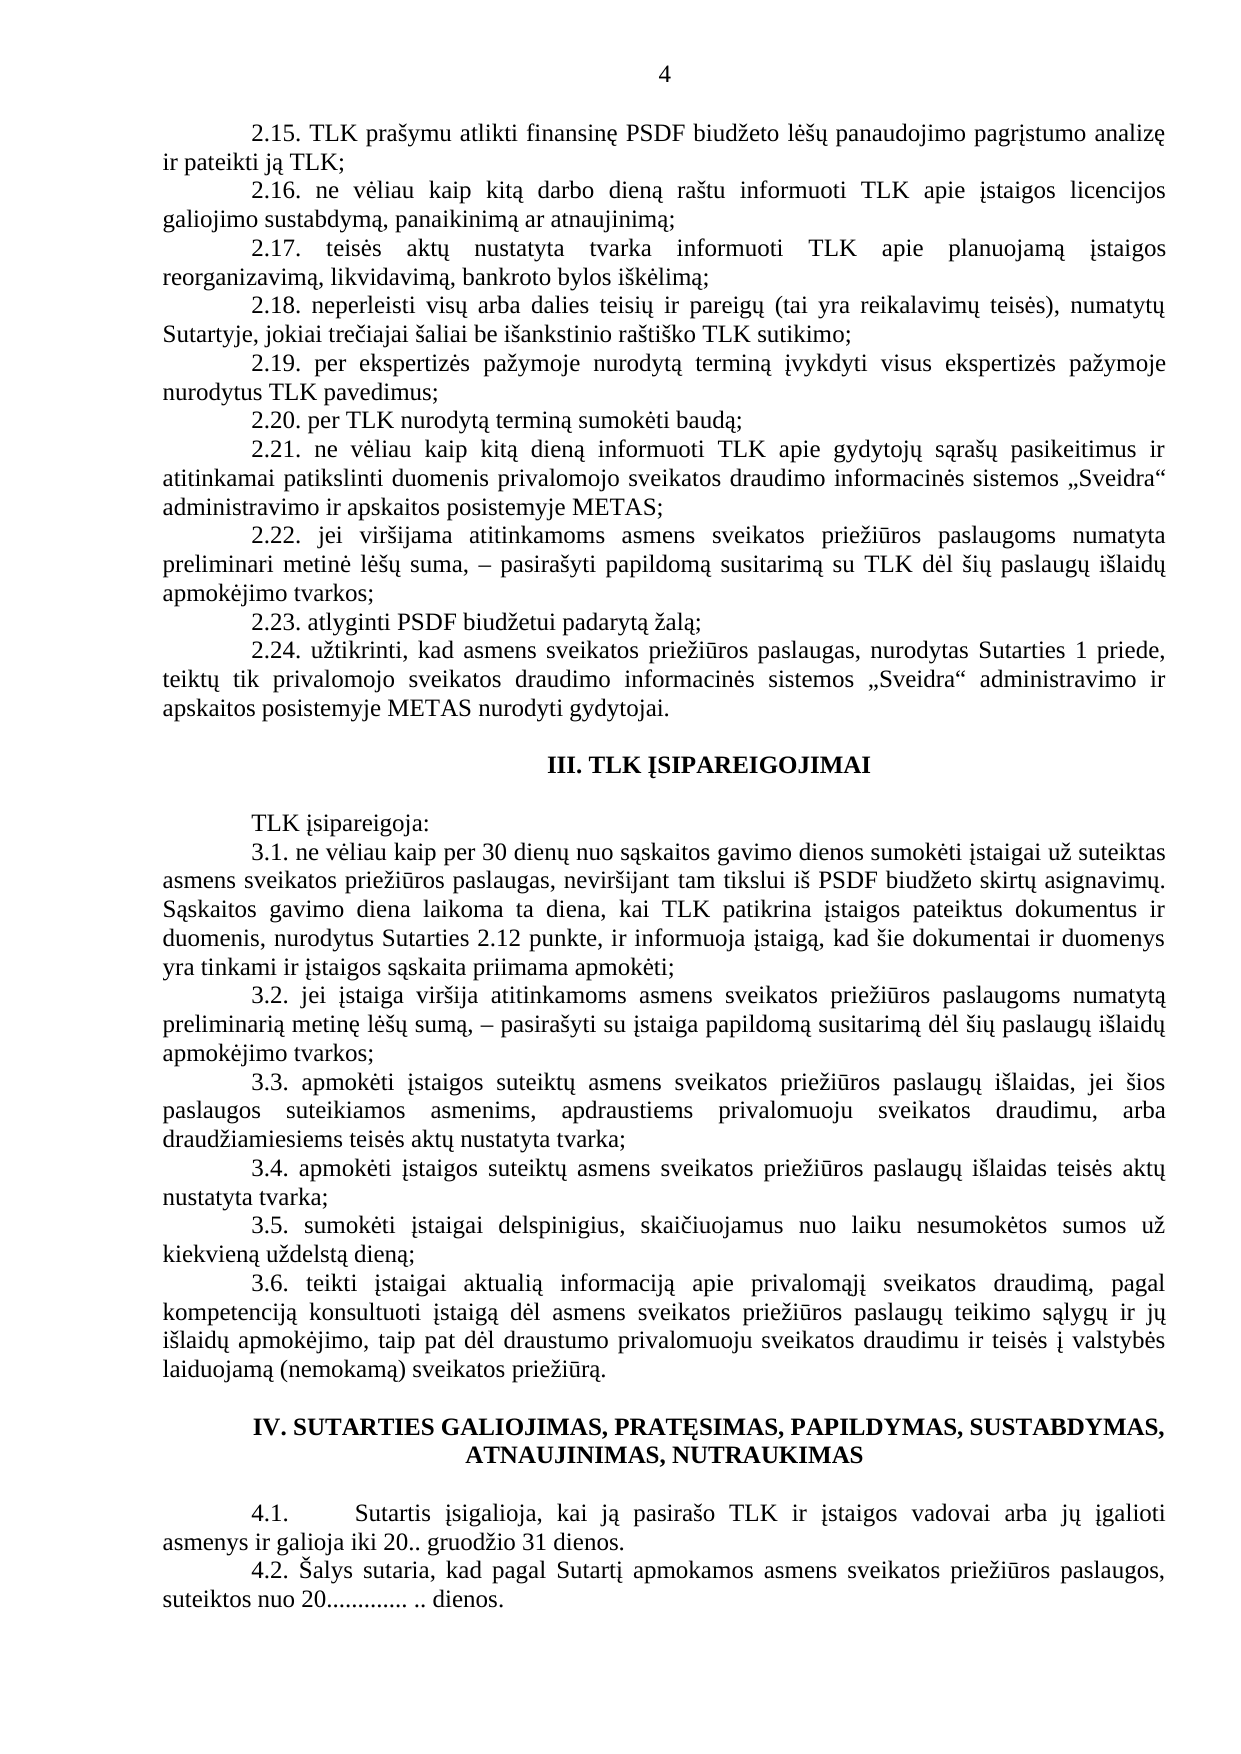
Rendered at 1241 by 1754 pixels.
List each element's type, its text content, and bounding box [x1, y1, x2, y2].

text 2.20. per TLK nurodytą terminą sumokėti baudą; [162, 406, 1167, 434]
text 2.21. ne vėliau kaip kitą dieną informuoti TLK apie gydytojų sąrašų pasikeitimus ir atitinkamai patikslinti duomenis privalomojo sveikatos draudimo informacinės sistemos „Sveidra“ administravimo ir apskaitos posistemyje METAS; [162, 434, 1167, 521]
text TLK įsipareigoja: [162, 808, 1167, 837]
text 2.24. užtikrinti, kad asmens sveikatos priežiūros paslaugas, nurodytas Sutarties 1 priede, teiktų tik privalomojo sveikatos draudimo informacinės sistemos „Sveidra“ administravimo ir apskaitos posistemyje METAS nurodyti gydytojai. [162, 636, 1167, 722]
text 2.16. ne vėliau kaip kitą darbo dieną raštu informuoti TLK apie įstaigos licencijos galiojimo sustabdymą, panaikinimą ar atnaujinimą; [162, 176, 1167, 233]
text 3.6. teikti įstaigai aktualią informaciją apie privalomąjį sveikatos draudimą, pagal kompetenciją konsultuoti įstaigą dėl asmens sveikatos priežiūros paslaugų teikimo sąlygų ir jų išlaidų apmokėjimo, taip pat dėl draustumo privalomuoju sveikatos draudimu ir teisės į valstybės laiduojamą (nemokamą) sveikatos priežiūrą. [162, 1268, 1167, 1383]
text 3.2. jei įstaiga viršija atitinkamoms asmens sveikatos priežiūros paslaugoms numatytą preliminarią metinę lėšų sumą, – pasirašyti su įstaiga papildomą susitarimą dėl šių paslaugų išlaidų apmokėjimo tvarkos; [162, 981, 1167, 1067]
text 2.22. jei viršijama atitinkamoms asmens sveikatos priežiūros paslaugoms numatyta preliminari metinė lėšų suma, – pasirašyti papildomą susitarimą su TLK dėl šių paslaugų išlaidų apmokėjimo tvarkos; [162, 521, 1167, 607]
text IV. SUTARTIES GALIOJIMAS, PRATĘSIMAS, PAPILDYMAS, SUSTABDYMAS, ATNAUJINIMAS, NUTRAUKIMAS [162, 1412, 1167, 1469]
text III. TLK ĮSIPAREIGOJIMAI [162, 751, 1167, 779]
text 4.2. Šalys sutaria, kad pagal Sutartį apmokamos asmens sveikatos priežiūros paslaugos, suteiktos nuo 20............. .. dienos. [162, 1556, 1167, 1613]
text 3.4. apmokėti įstaigos suteiktų asmens sveikatos priežiūros paslaugų išlaidas teisės aktų nustatyta tvarka; [162, 1153, 1167, 1211]
text 2.18. neperleisti visų arba dalies teisių ir pareigų (tai yra reikalavimų teisės), numatytų Sutartyje, jokiai trečiajai šaliai be išankstinio raštiško TLK sutikimo; [162, 291, 1167, 348]
text 3.1. ne vėliau kaip per 30 dienų nuo sąskaitos gavimo dienos sumokėti įstaigai už suteiktas asmens sveikatos priežiūros paslaugas, neviršijant tam tikslui iš PSDF biudžeto skirtų asignavimų. Sąskaitos gavimo diena laikoma ta diena, kai TLK patikrina įstaigos pateiktus dokumentus ir duomenis, nurodytus Sutarties 2.12 punkte, ir informuoja įstaigą, kad šie dokumentai ir duomenys yra tinkami ir įstaigos sąskaita priimama apmokėti; [162, 837, 1167, 981]
text 2.19. per ekspertizės pažymoje nurodytą terminą įvykdyti visus ekspertizės pažymoje nurodytus TLK pavedimus; [162, 348, 1167, 406]
text 3.5. sumokėti įstaigai delspinigius, skaičiuojamus nuo laiku nesumokėtos sumos už kiekvieną uždelstą dieną; [162, 1211, 1167, 1268]
text 4.1. Sutartis įsigalioja, kai ją pasirašo TLK ir įstaigos vadovai arba jų įgalioti asmenys ir galioja iki 20.. gruodžio 31 dienos. [162, 1498, 1167, 1556]
text 3.3. apmokėti įstaigos suteiktų asmens sveikatos priežiūros paslaugų išlaidas, jei šios paslaugos suteikiamos asmenims, apdraustiems privalomuoju sveikatos draudimu, arba draudžiamiesiems teisės aktų nustatyta tvarka; [162, 1067, 1167, 1153]
text 2.17. teisės aktų nustatyta tvarka informuoti TLK apie planuojamą įstaigos reorganizavimą, likvidavimą, bankroto bylos iškėlimą; [162, 233, 1167, 291]
text 2.23. atlyginti PSDF biudžetui padarytą žalą; [162, 607, 1167, 636]
text 2.15. TLK prašymu atlikti finansinę PSDF biudžeto lėšų panaudojimo pagrįstumo analizę ir pateikti ją TLK; [162, 118, 1167, 176]
